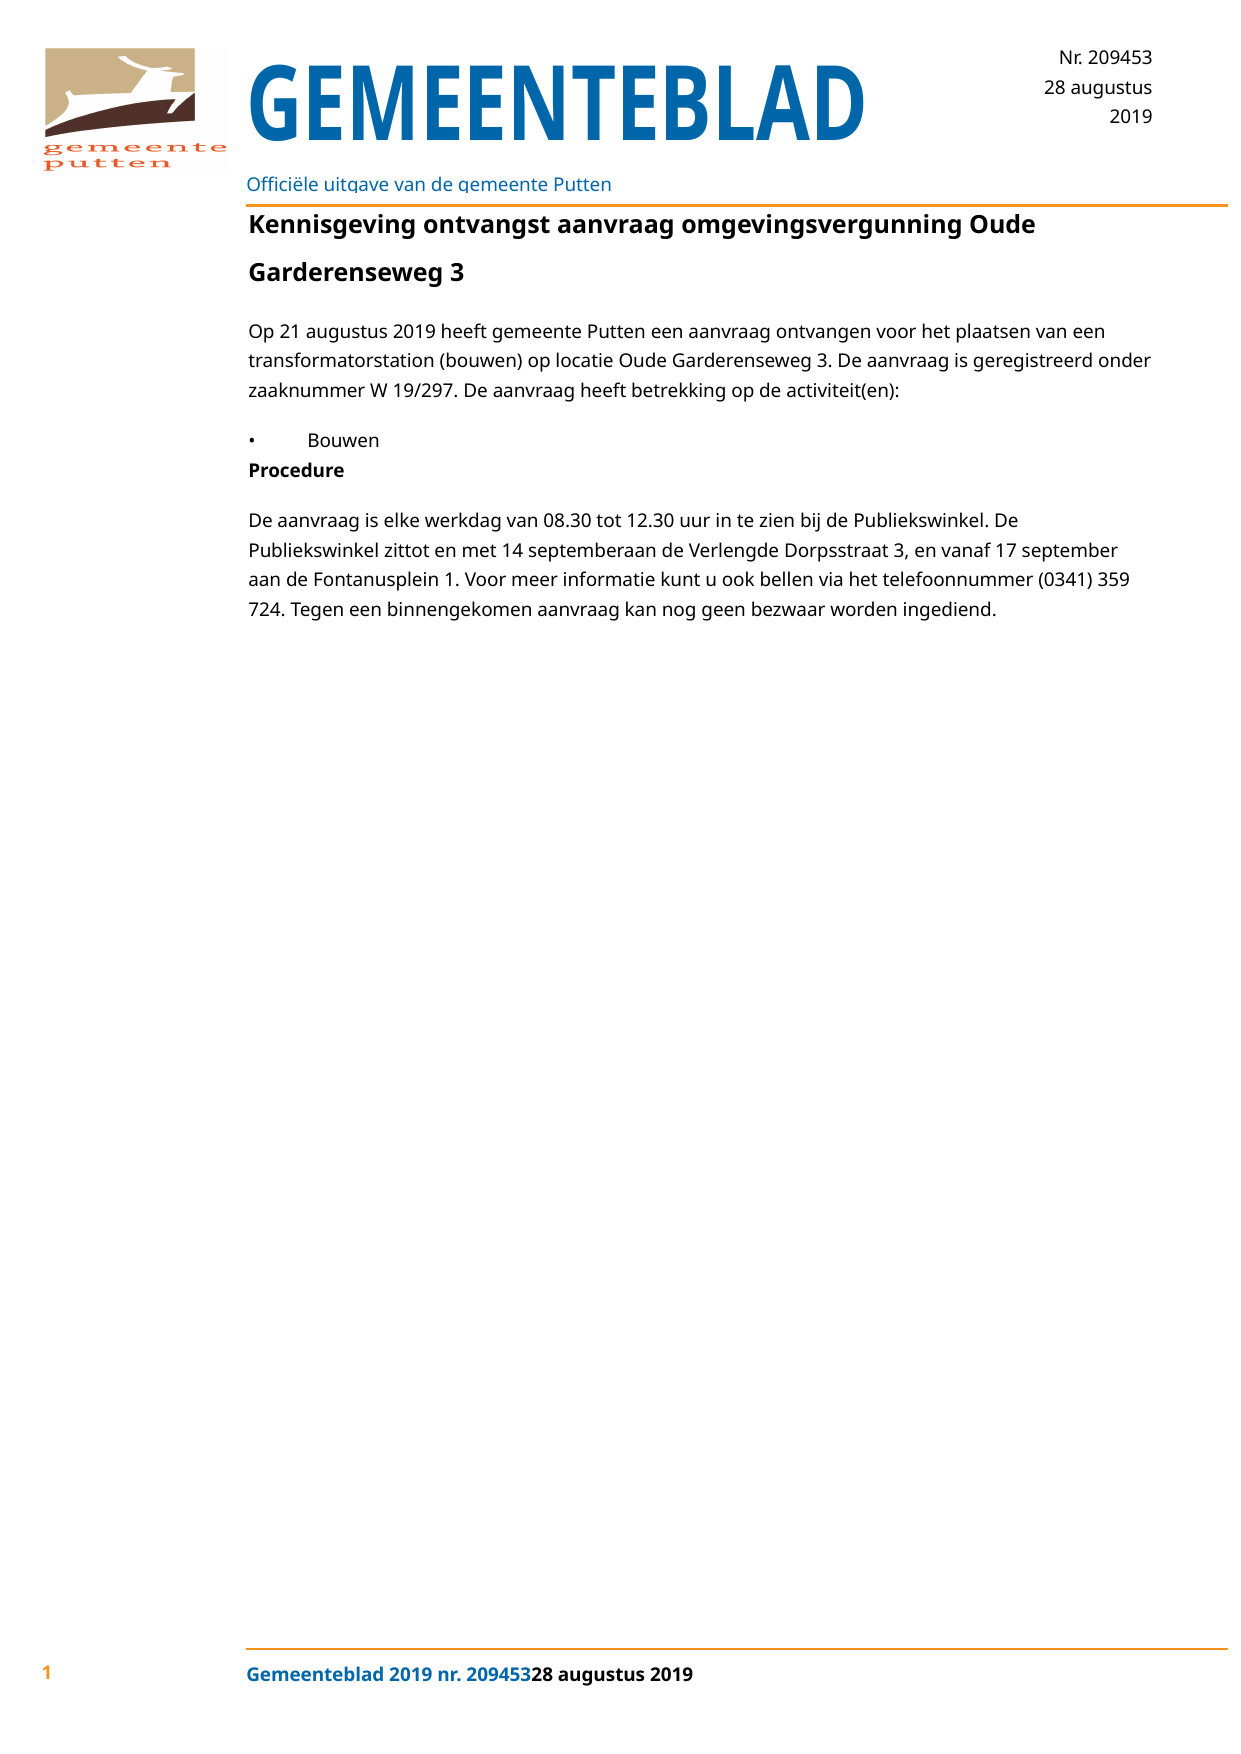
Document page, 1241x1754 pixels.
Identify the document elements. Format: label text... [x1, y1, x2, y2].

list Bouwen [248, 427, 1152, 453]
text Op 21 augustus 2019 heeft gemeente Putten een aanvraag ontvangen voor het plaatsen van een transformatorstation (bouwen) op locatie Oude Garderenseweg 3. De aanvraag is geregistreerd onder zaaknummer W 19/297. De aanvraag heeft betrekking op de activiteit(en): [248, 318, 1152, 403]
text Procedure [248, 457, 1152, 483]
text De aanvraag is elke werkdag van 08.30 tot 12.30 uur in te zien bij de Publiekswinkel. De Publiekswinkel zittot en met 14 septemberaan de Verlengde Dorpsstraat 3, en vanaf 17 september aan de Fontanusplein 1. Voor meer informatie kunt u ook bellen via het telefoonnummer (0341) 359 724. Tegen een binnengekomen aanvraag kan nog geen bezwaar worden ingediend. [248, 507, 1152, 622]
picture [41, 47, 231, 172]
text Kennisgeving ontvangst aanvraag omgevingsvergunning Oude Garderenseweg 3 [248, 207, 1152, 288]
